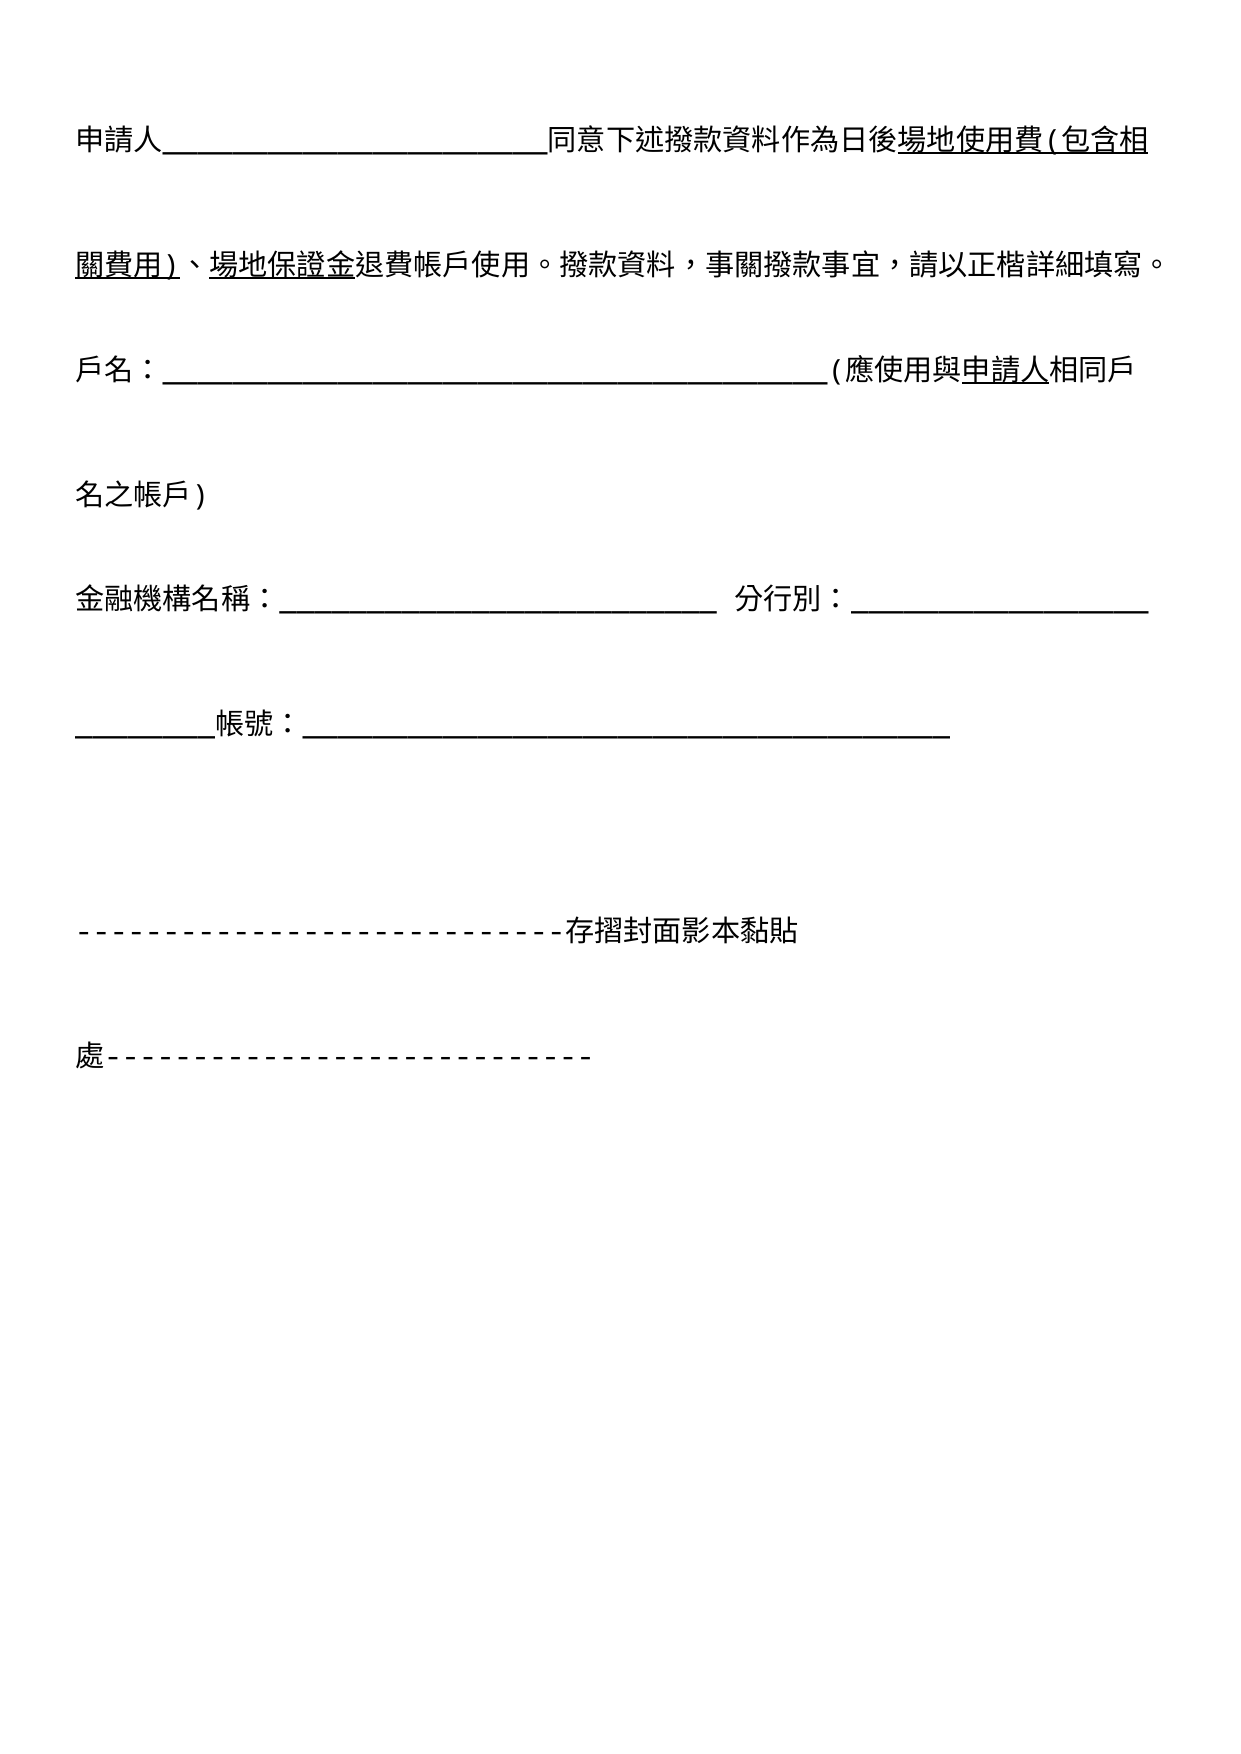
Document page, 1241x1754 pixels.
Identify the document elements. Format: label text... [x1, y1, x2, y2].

text 申請人______________________同意下述撥款資料作為日後場地使用費(包含相關費用)、場地保證金退費帳戶使用。撥款資料，事關撥款事宜，請以正楷詳細填寫。 [75, 96, 1165, 283]
text 金融機構名稱：_________________________ 分行別：_________________________帳號：_____________________________________ [75, 556, 1165, 743]
text ----------------------------存摺封面影本黏貼處---------------------------- [75, 888, 1165, 1075]
text 戶名：______________________________________(應使用與申請人相同戶名之帳戶) [75, 326, 1165, 513]
